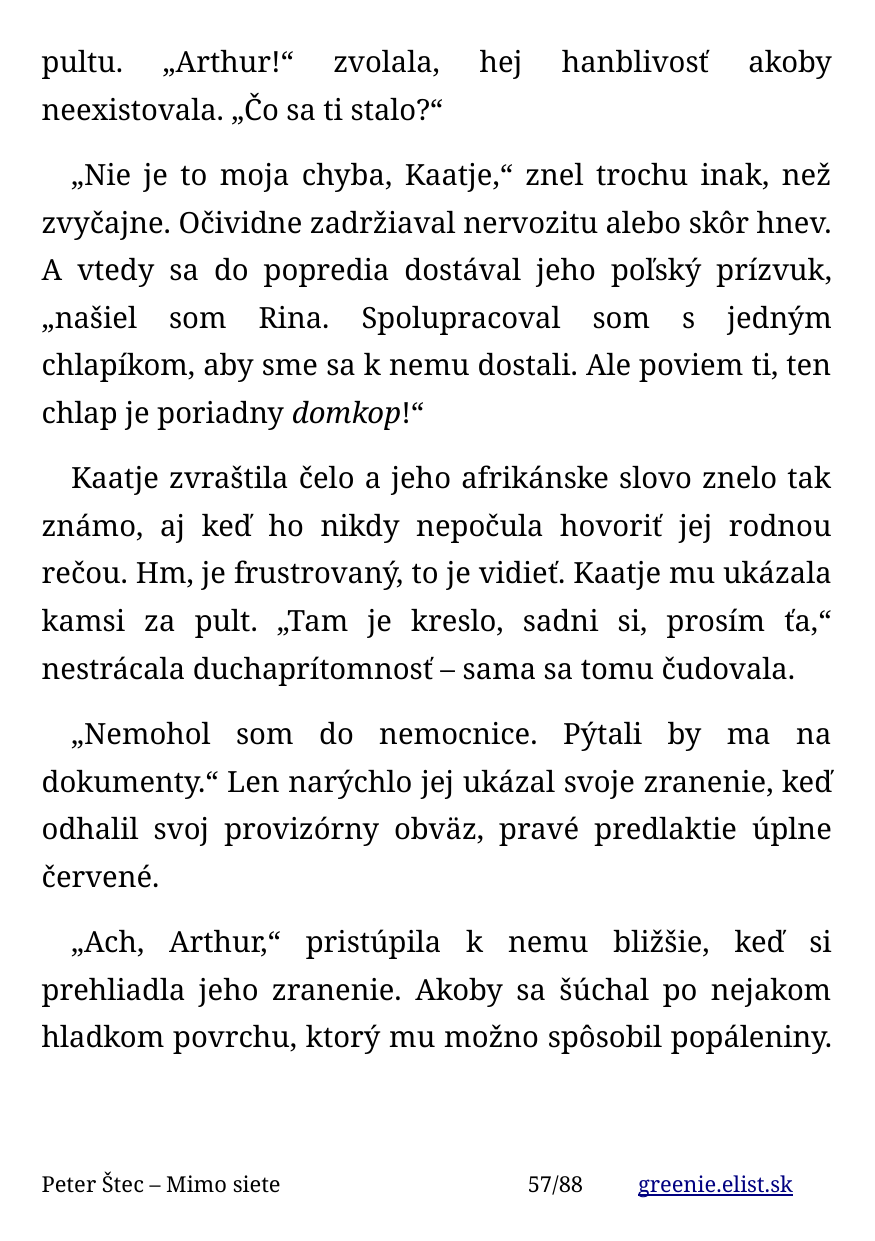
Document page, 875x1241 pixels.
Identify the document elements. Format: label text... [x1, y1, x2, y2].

text Kaatje zvraštila čelo a jeho afrikánske slovo znelo tak známo, aj keď ho nikdy nepočula hovoriť jej rodnou rečou. Hm, je frustrovaný, to je vidieť. Kaatje mu ukázala kamsi za pult. „Tam je kreslo, sadni si, prosím ťa,“ nestrácala duchaprítomnosť – sama sa tomu čudovala. [41, 458, 833, 688]
text „Ach, Arthur,“ pristúpila k nemu bližšie, keď si prehliadla jeho zranenie. Akoby sa šúchal po nejakom hladkom povrchu, ktorý mu možno spôsobil popáleniny. [41, 921, 833, 1056]
text „Nie je to moja chyba, Kaatje,“ znel trochu inak, než zvyčajne. Očividne zadržiaval nervozitu alebo skôr hnev. A vtedy sa do popredia dostával jeho poľský prízvuk, „našiel som Rina. Spolupracoval som s jedným chlapíkom, aby sme sa k nemu dostali. Ale poviem ti, ten chlap je poriadny domkop!“ [41, 154, 833, 432]
text pultu. „Arthur!“ zvolala, hej hanblivosť akoby neexistovala. „Čo sa ti stalo?“ [41, 41, 833, 129]
text „Nemohol som do nemocnice. Pýtali by ma na dokumenty.“ Len narýchlo jej ukázal svoje zranenie, keď odhalil svoj provizórny obväz, pravé predlaktie úplne červené. [41, 713, 833, 896]
